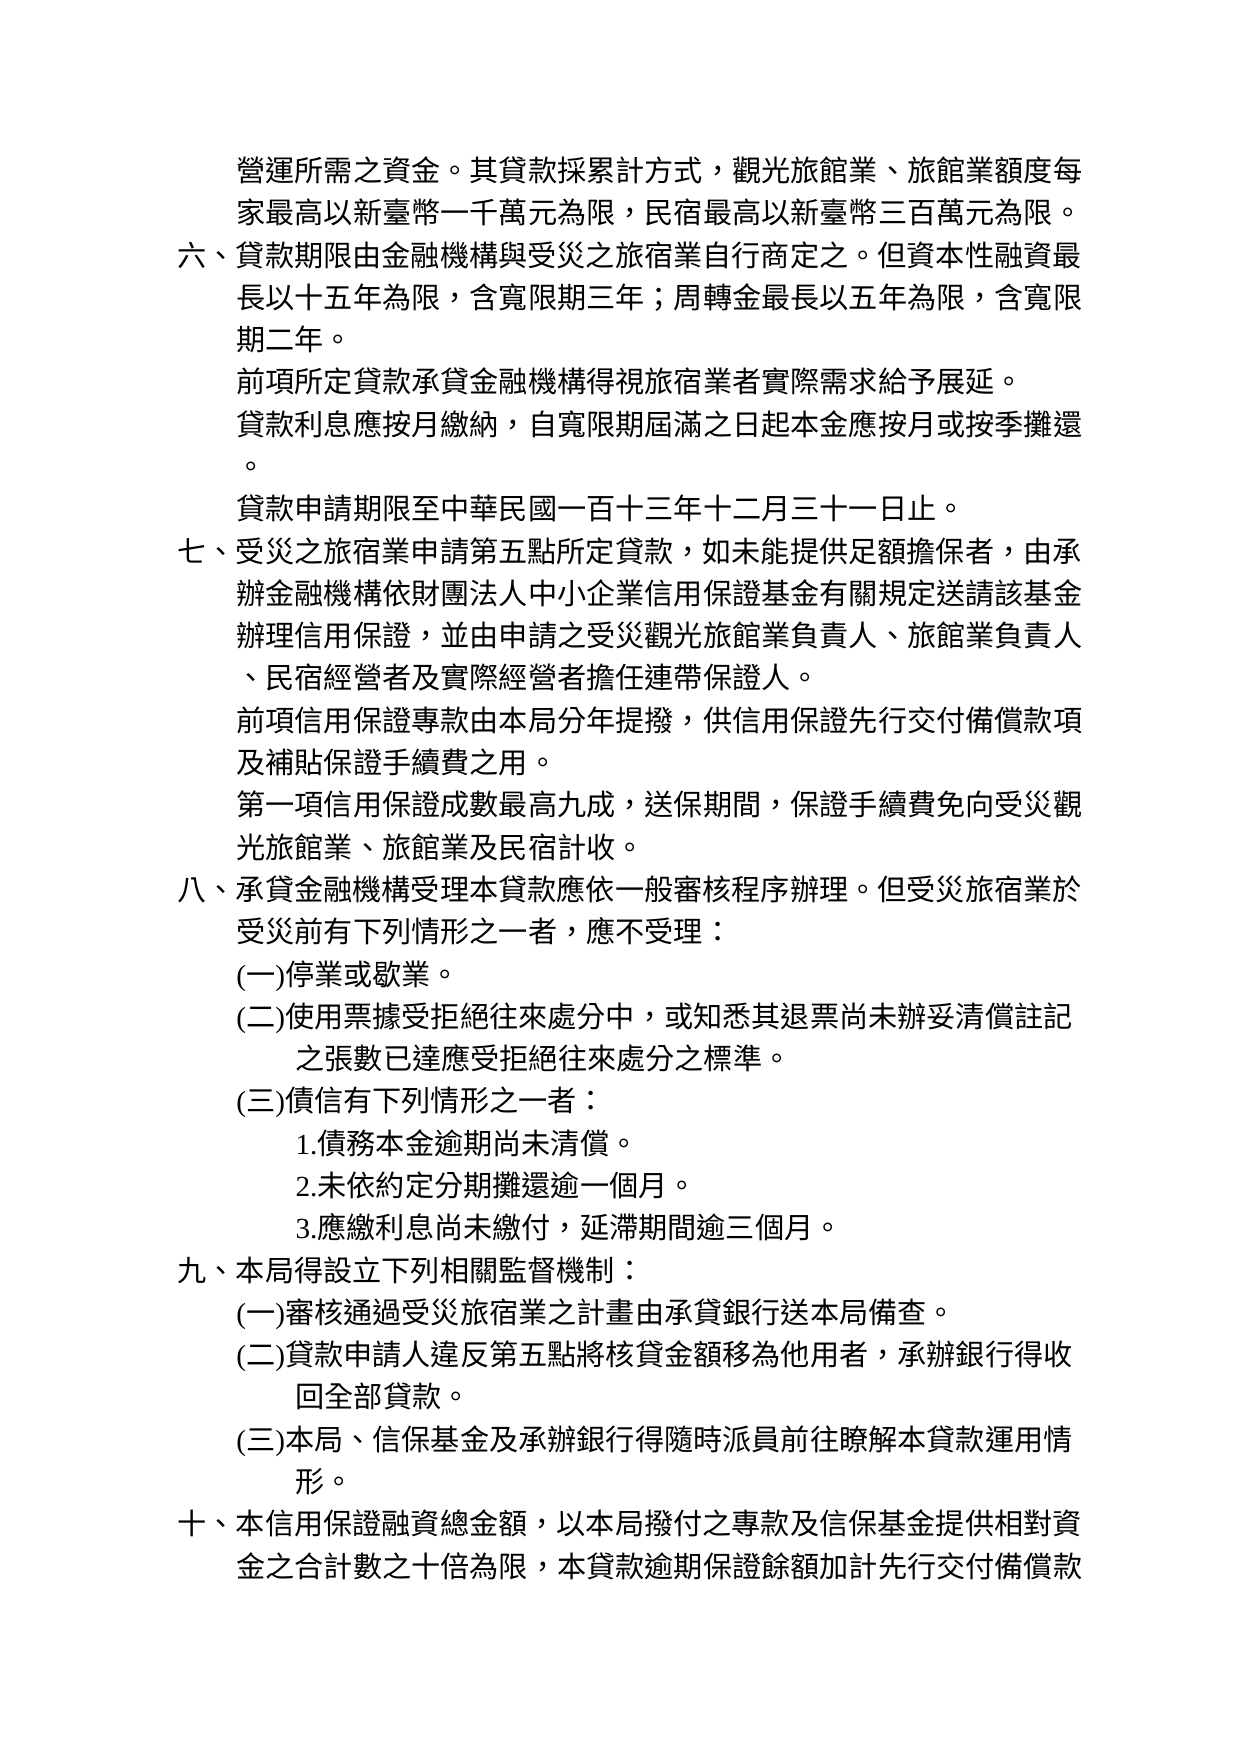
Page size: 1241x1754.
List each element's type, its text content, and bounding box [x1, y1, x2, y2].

text 十、本信用保證融資總金額，以本局撥付之專款及信保基金提供相對資金之合計數之十倍為限，本貸款逾期保證餘額加計先行交付備償款 [177, 1501, 1093, 1586]
text 前項所定貸款承貸金融機構得視旅宿業者實際需求給予展延。 [236, 359, 1093, 401]
text 貸款申請期限至中華民國一百十三年十二月三十一日止。 [236, 486, 1093, 528]
text 2.未依約定分期攤還逾一個月。 [295, 1163, 1093, 1205]
text 營運所需之資金。其貸款採累計方式，觀光旅館業、旅館業額度每家最高以新臺幣一千萬元為限，民宿最高以新臺幣三百萬元為限。 [236, 148, 1093, 232]
text 七、受災之旅宿業申請第五點所定貸款，如未能提供足額擔保者，由承辦金融機構依財團法人中小企業信用保證基金有關規定送請該基金辦理信用保證，並由申請之受災觀光旅館業負責人、旅館業負責人、民宿經營者及實際經營者擔任連帶保證人。 [177, 528, 1093, 697]
text 1.債務本金逾期尚未清償。 [295, 1120, 1093, 1163]
text (一)停業或歇業。 [236, 951, 1093, 993]
text 前項信用保證專款由本局分年提撥，供信用保證先行交付備償款項及補貼保證手續費之用。 [236, 697, 1093, 782]
text 第一項信用保證成數最高九成，送保期間，保證手續費免向受災觀光旅館業、旅館業及民宿計收。 [236, 782, 1093, 867]
text (二)使用票據受拒絕往來處分中，或知悉其退票尚未辦妥清償註記之張數已達應受拒絕往來處分之標準。 [236, 993, 1093, 1078]
text 3.應繳利息尚未繳付，延滯期間逾三個月。 [295, 1205, 1093, 1247]
text 六、貸款期限由金融機構與受災之旅宿業自行商定之。但資本性融資最長以十五年為限，含寬限期三年；周轉金最長以五年為限，含寬限期二年。 [177, 232, 1093, 359]
text 貸款利息應按月繳納，自寬限期屆滿之日起本金應按月或按季攤還。 [236, 401, 1093, 486]
text (三)債信有下列情形之一者： [236, 1078, 1093, 1120]
text (一)審核通過受災旅宿業之計畫由承貸銀行送本局備查。 [236, 1289, 1093, 1332]
text 八、承貸金融機構受理本貸款應依一般審核程序辦理。但受災旅宿業於受災前有下列情形之一者，應不受理： [177, 867, 1093, 951]
text (二)貸款申請人違反第五點將核貸金額移為他用者，承辦銀行得收回全部貸款。 [236, 1332, 1093, 1416]
text 九、本局得設立下列相關監督機制： [177, 1247, 1093, 1289]
text (三)本局、信保基金及承辦銀行得隨時派員前往瞭解本貸款運用情形。 [236, 1416, 1093, 1501]
